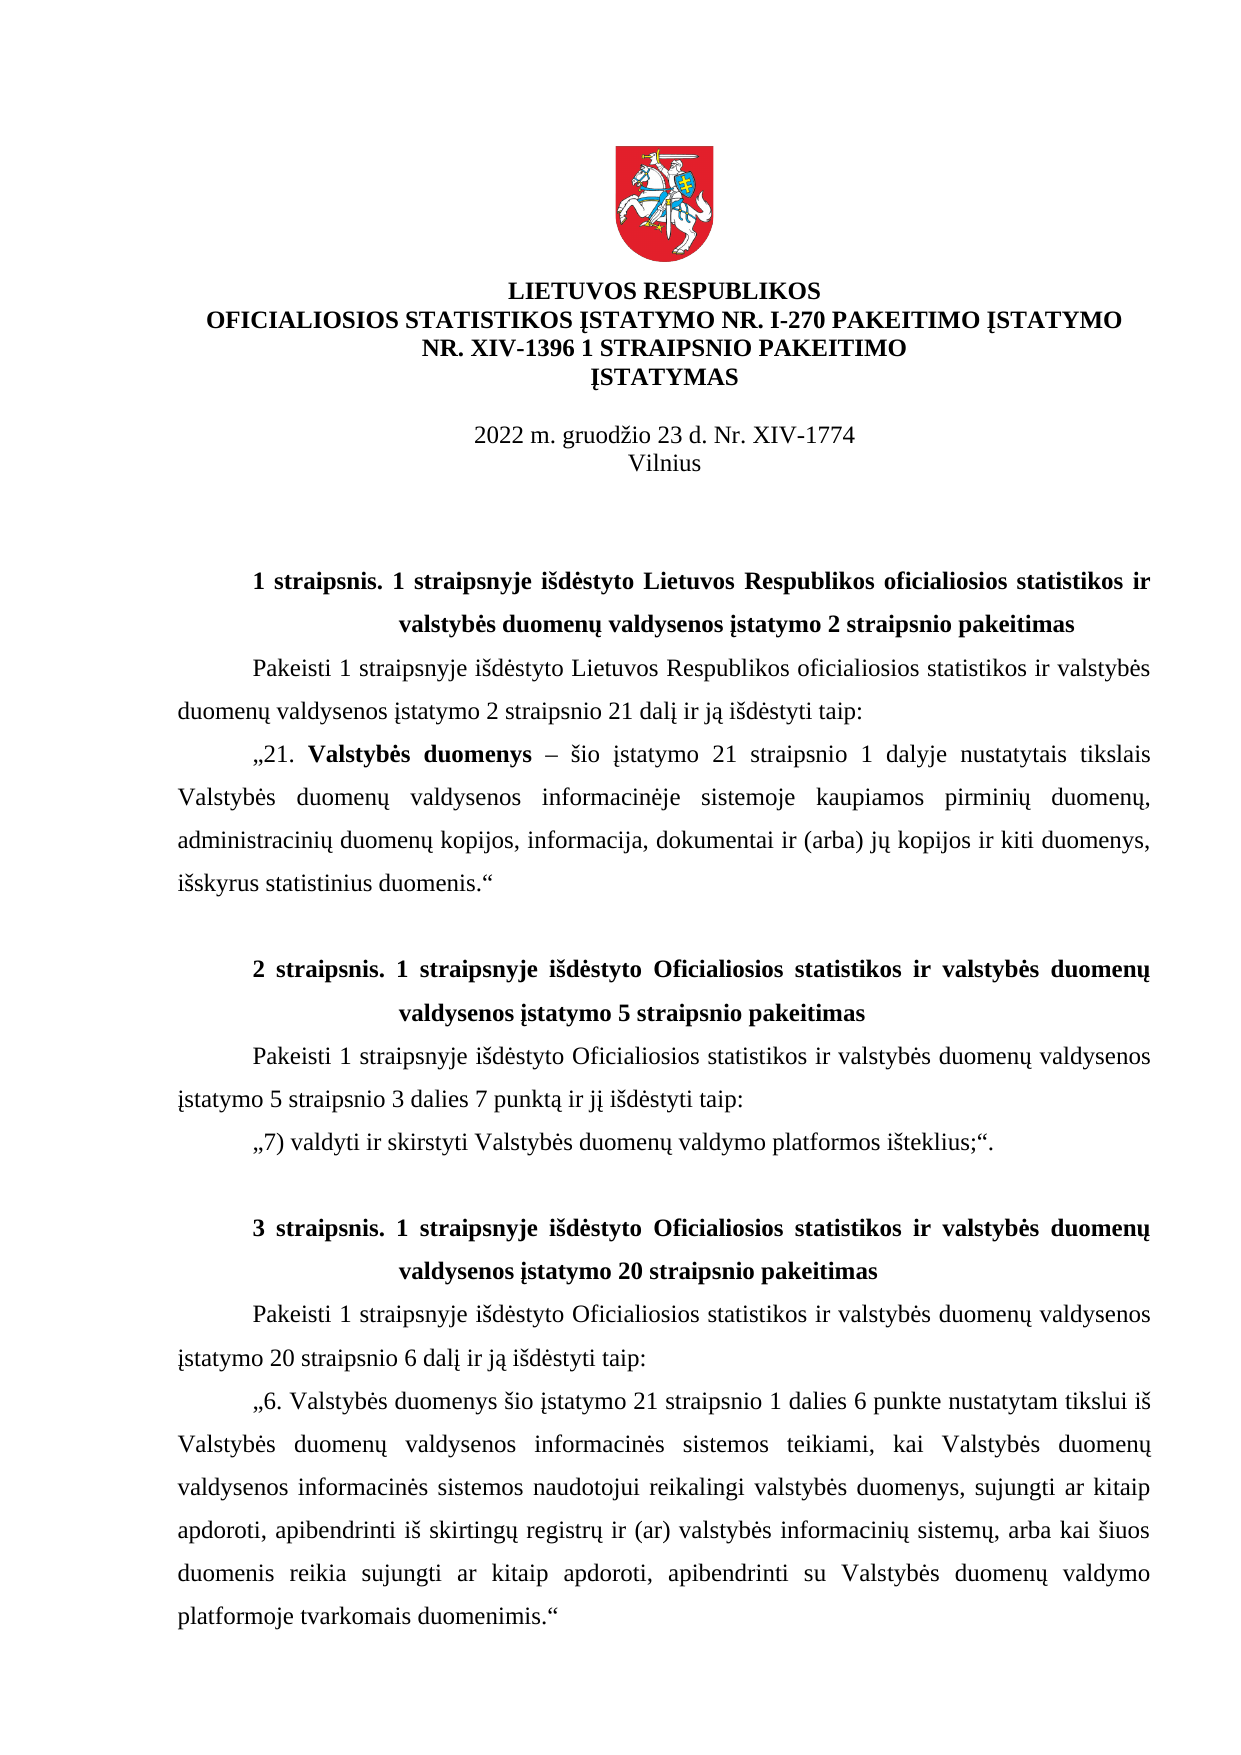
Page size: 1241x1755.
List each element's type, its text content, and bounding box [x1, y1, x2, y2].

text „7) valdyti ir skirstyti Valstybės duomenų valdymo platformos išteklius;“. [177, 1127, 1152, 1156]
text Vilnius [177, 448, 1152, 477]
text ĮSTATYMAS [177, 362, 1152, 391]
text Pakeisti 1 straipsnyje išdėstyto Oficialiosios statistikos ir valstybės duomenų valdysenos įstatymo 20 straipsnio 6 dalį ir ją išdėstyti taip: [177, 1299, 1152, 1371]
text 1 straipsnis. 1 straipsnyje išdėstyto Lietuvos Respublikos oficialiosios statistikos ir valstybės duomenų valdysenos įstatymo 2 straipsnio pakeitimas [252, 566, 1152, 638]
text Pakeisti 1 straipsnyje išdėstyto Oficialiosios statistikos ir valstybės duomenų valdysenos įstatymo 5 straipsnio 3 dalies 7 punktą ir jį išdėstyti taip: [177, 1041, 1152, 1113]
text LIETUVOS RESPUBLIKOS [177, 276, 1152, 305]
text Pakeisti 1 straipsnyje išdėstyto Lietuvos Respublikos oficialiosios statistikos ir valstybės duomenų valdysenos įstatymo 2 straipsnio 21 dalį ir ją išdėstyti taip: [177, 653, 1152, 724]
text OFICIALIOSIOS STATISTIKOS ĮSTATYMO NR. I-270 PAKEITIMO ĮSTATYMO NR. XIV-1396 1 STRAIPSNIO PAKEITIMO [177, 305, 1152, 362]
text „21. Valstybės duomenys – šio įstatymo 21 straipsnio 1 dalyje nustatytais tikslais Valstybės duomenų valdysenos informacinėje sistemoje kaupiamos pirminių duomenų, administracinių duomenų kopijos, informacija, dokumentai ir (arba) jų kopijos ir kiti duomenys, išskyrus statistinius duomenis.“ [177, 739, 1152, 897]
text 2022 m. gruodžio 23 d. Nr. XIV-1774 [177, 420, 1152, 448]
text „6. Valstybės duomenys šio įstatymo 21 straipsnio 1 dalies 6 punkte nustatytam tikslui iš Valstybės duomenų valdysenos informacinės sistemos teikiami, kai Valstybės duomenų valdysenos informacinės sistemos naudotojui reikalingi valstybės duomenys, sujungti ar kitaip apdoroti, apibendrinti iš skirtingų registrų ir (ar) valstybės informacinių sistemų, arba kai šiuos duomenis reikia sujungti ar kitaip apdoroti, apibendrinti su Valstybės duomenų valdymo platformoje tvarkomais duomenimis.“ [177, 1386, 1152, 1630]
text 2 straipsnis. 1 straipsnyje išdėstyto Oficialiosios statistikos ir valstybės duomenų valdysenos įstatymo 5 straipsnio pakeitimas [252, 954, 1152, 1026]
text 3 straipsnis. 1 straipsnyje išdėstyto Oficialiosios statistikos ir valstybės duomenų valdysenos įstatymo 20 straipsnio pakeitimas [252, 1213, 1152, 1285]
